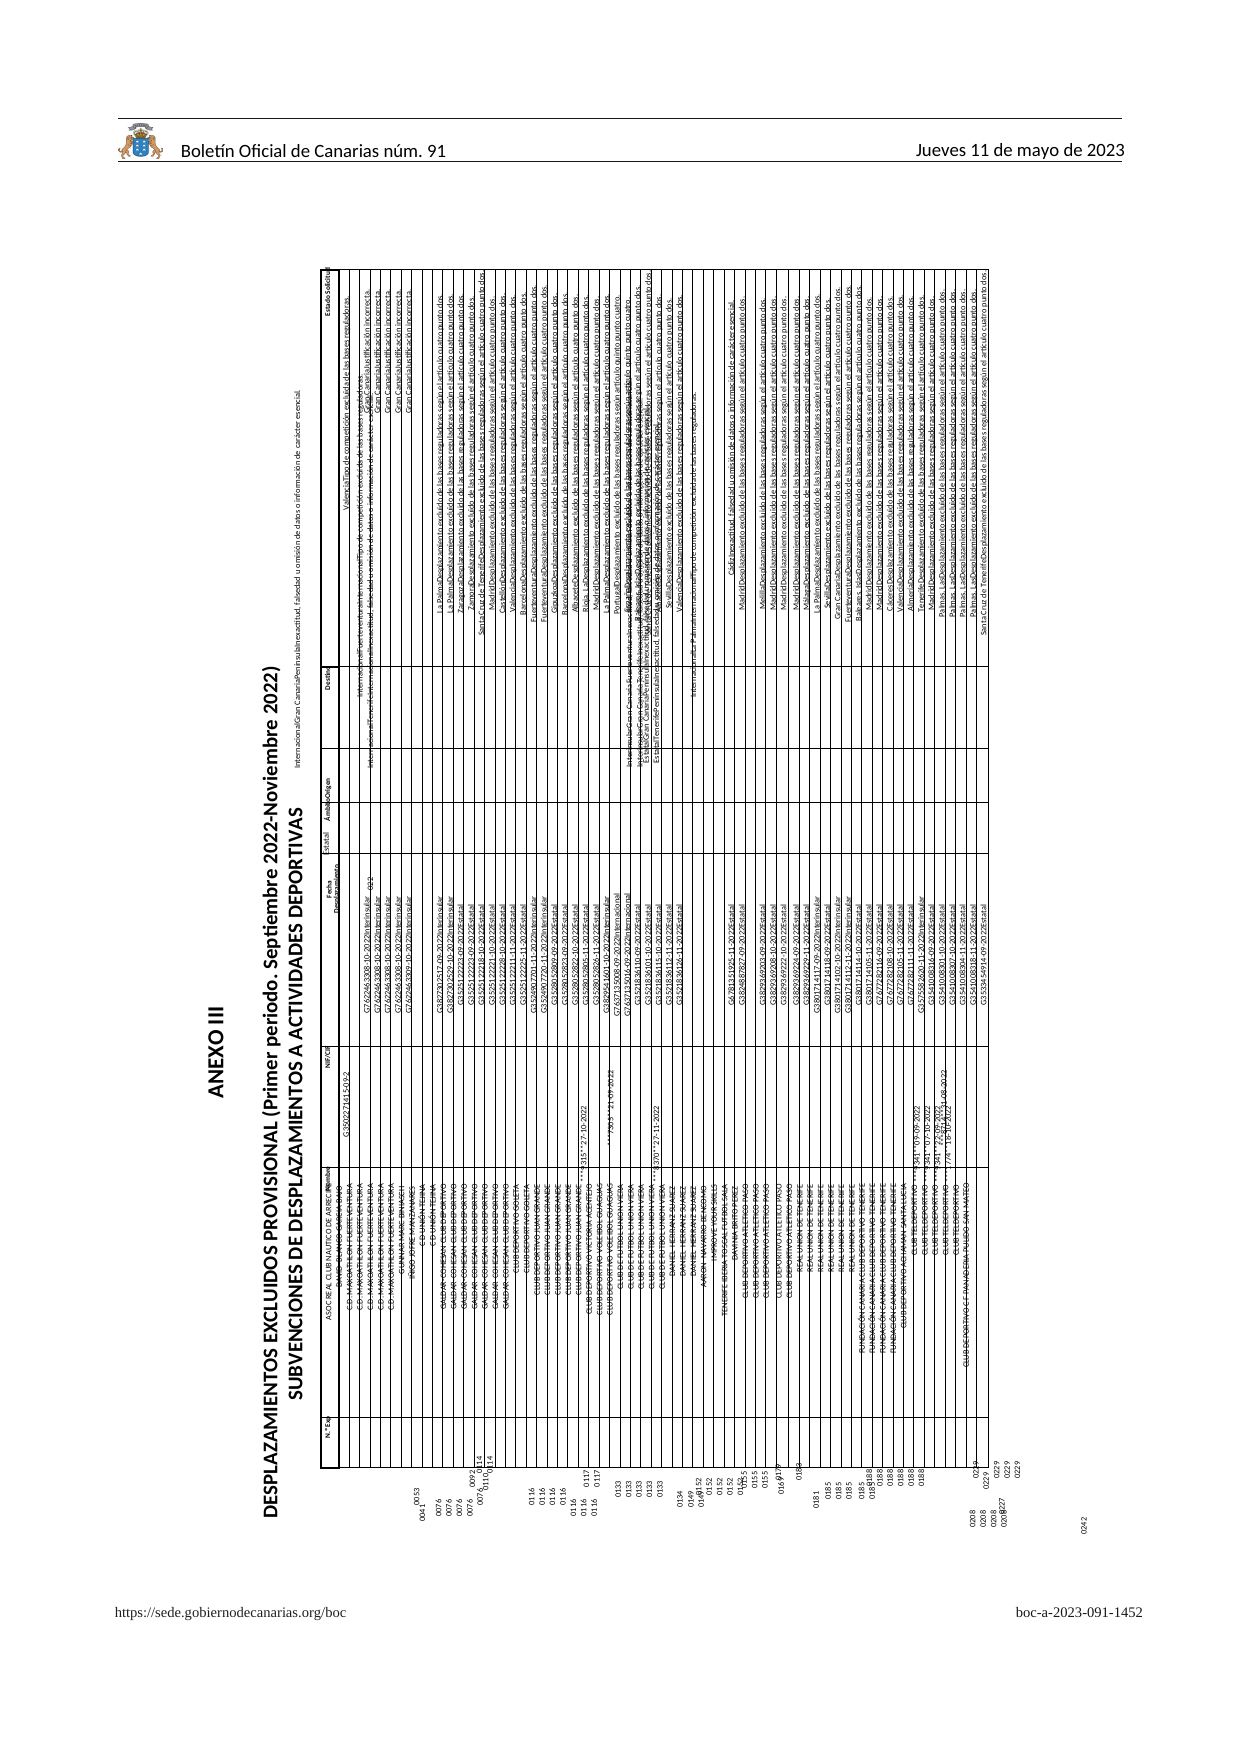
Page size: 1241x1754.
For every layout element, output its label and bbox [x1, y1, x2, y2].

table_cell [579, 1047, 588, 1167]
table_cell [652, 667, 661, 748]
table_cell [693, 1047, 703, 1167]
table_cell [756, 749, 765, 802]
table_cell [894, 1047, 903, 1167]
table_cell [735, 854, 745, 1046]
table_cell [842, 1418, 851, 1467]
table_cell [777, 803, 788, 852]
table_header [777, 270, 788, 666]
table_cell [756, 1418, 765, 1467]
table_cell [766, 1168, 776, 1417]
table_cell [475, 1168, 484, 1417]
table_cell [322, 749, 338, 802]
table_cell [641, 1418, 651, 1467]
table_cell [746, 749, 755, 802]
table_cell [433, 1418, 442, 1467]
table_cell [725, 749, 734, 802]
table_cell [789, 667, 799, 748]
table_cell [381, 854, 390, 1046]
table_header [766, 270, 776, 666]
table_cell [873, 1168, 882, 1417]
table_cell [621, 1168, 630, 1417]
table_cell [454, 1168, 463, 1417]
table_header [756, 270, 765, 666]
table_cell [810, 854, 820, 1046]
table_cell [777, 1047, 788, 1167]
table_cell [894, 803, 903, 852]
table_cell [516, 1168, 526, 1417]
table_cell [454, 749, 463, 802]
table_cell [558, 1418, 567, 1467]
table_cell [558, 749, 567, 802]
table_header [914, 270, 924, 666]
table_cell [831, 667, 841, 748]
table_cell [714, 854, 724, 1046]
table_cell [842, 1047, 851, 1167]
table_cell [527, 1168, 536, 1417]
table_cell [433, 803, 442, 852]
table_cell [496, 803, 505, 852]
table_cell [641, 1047, 651, 1167]
table_cell [423, 803, 432, 852]
table_header [496, 270, 505, 666]
table_cell [548, 749, 557, 802]
table_cell [946, 749, 955, 802]
table_header [350, 270, 359, 666]
table_header [810, 270, 820, 666]
table_cell [810, 667, 820, 748]
table_cell [610, 1418, 620, 1467]
table_cell [579, 1168, 588, 1417]
table_cell [800, 803, 809, 852]
table_cell [683, 1418, 692, 1467]
table_cell [946, 1047, 955, 1167]
table_cell [831, 1168, 841, 1417]
table_cell [641, 854, 651, 1046]
table_cell [956, 1047, 966, 1167]
table_cell [673, 1168, 682, 1417]
table_cell [693, 803, 703, 852]
table_cell [322, 1168, 338, 1417]
table_cell [842, 667, 851, 748]
table_cell [766, 1418, 776, 1467]
table_cell [777, 1168, 788, 1417]
table_cell [821, 1047, 830, 1167]
table_cell [766, 854, 776, 1046]
table_cell [454, 1418, 463, 1467]
table_cell [842, 803, 851, 852]
table_cell [496, 667, 505, 748]
table_cell [589, 854, 599, 1046]
table_cell [350, 749, 359, 802]
table_cell [600, 1168, 609, 1417]
table_cell [777, 667, 788, 748]
table_cell [883, 1418, 893, 1467]
table_cell [725, 667, 734, 748]
table_cell [862, 749, 872, 802]
table_header [946, 270, 955, 666]
table_cell [800, 1418, 809, 1467]
table_cell [360, 854, 370, 1046]
table_cell [548, 1047, 557, 1167]
table_cell [527, 854, 536, 1046]
table_cell [600, 749, 609, 802]
table_cell [322, 668, 338, 748]
table_cell [967, 667, 976, 748]
table_cell [673, 667, 682, 748]
table_cell [391, 1168, 401, 1417]
table_cell [350, 1418, 359, 1467]
table_cell [810, 1418, 820, 1467]
table_cell [725, 1168, 734, 1417]
table_cell [746, 854, 755, 1046]
table_cell [904, 1418, 913, 1467]
table_cell [925, 854, 934, 1046]
table_header [610, 270, 620, 666]
table_header [371, 270, 380, 666]
table_header [735, 270, 745, 666]
table_cell [340, 1418, 349, 1467]
table_cell [527, 1418, 536, 1467]
table_cell [412, 854, 422, 1046]
table_cell [746, 1168, 755, 1417]
table_header [714, 270, 724, 666]
table_header [631, 270, 640, 666]
table_header [894, 270, 903, 666]
table_cell [610, 1168, 620, 1417]
table_cell [350, 803, 359, 852]
table_cell [873, 854, 882, 1046]
table_cell [641, 1168, 651, 1417]
table_cell [831, 854, 841, 1046]
table_cell [360, 1168, 370, 1417]
table_cell [904, 667, 913, 748]
table_cell [496, 1047, 505, 1167]
table_cell [862, 803, 872, 852]
table_cell [683, 749, 692, 802]
table_cell [600, 1047, 609, 1167]
table_cell [506, 1418, 515, 1467]
table_cell [673, 749, 682, 802]
table_cell [340, 749, 349, 802]
table_cell [402, 1168, 411, 1417]
table_cell [443, 667, 453, 748]
table_cell [873, 1047, 882, 1167]
table_cell [652, 1047, 661, 1167]
table_cell [714, 803, 724, 852]
table_header [862, 270, 872, 666]
table_cell [600, 803, 609, 852]
table_cell [714, 1168, 724, 1417]
table_cell [558, 854, 567, 1046]
table_cell [735, 803, 745, 852]
table_cell [350, 1168, 359, 1417]
table_header [516, 270, 526, 666]
table_cell [956, 749, 966, 802]
table_cell [402, 1418, 411, 1467]
table_header [322, 271, 338, 666]
table_cell [756, 803, 765, 852]
table_cell [340, 854, 349, 1046]
table_cell [935, 854, 945, 1046]
table_header [568, 270, 578, 666]
table_cell [652, 803, 661, 852]
table_cell [967, 749, 976, 802]
table_cell [852, 803, 861, 852]
table_cell [977, 803, 988, 852]
table_header [704, 270, 713, 666]
table_cell [589, 667, 599, 748]
table_cell [391, 803, 401, 852]
table_cell [475, 1047, 484, 1167]
table_cell [704, 1418, 713, 1467]
table_cell [842, 1168, 851, 1417]
table_cell [360, 1418, 370, 1467]
table_cell [946, 803, 955, 852]
table_cell [485, 1047, 495, 1167]
table_cell [412, 1418, 422, 1467]
table_cell [631, 749, 640, 802]
table_cell [821, 749, 830, 802]
table_cell [381, 803, 390, 852]
table_cell [527, 803, 536, 852]
table_header [579, 270, 588, 666]
table_cell [777, 854, 788, 1046]
table_cell [391, 1047, 401, 1167]
table_cell [683, 1168, 692, 1417]
table_cell [641, 749, 651, 802]
table_cell [725, 1047, 734, 1167]
table_cell [704, 749, 713, 802]
table_cell [935, 749, 945, 802]
table_cell [766, 749, 776, 802]
table_cell [904, 803, 913, 852]
table_cell [381, 749, 390, 802]
table_cell [777, 1418, 788, 1467]
table_cell [360, 667, 370, 748]
table_cell [714, 749, 724, 802]
table_cell [735, 667, 745, 748]
table_cell [852, 667, 861, 748]
table_cell [516, 1047, 526, 1167]
table_header [621, 270, 630, 666]
table_cell [631, 854, 640, 1046]
table_cell [610, 749, 620, 802]
table_cell [800, 854, 809, 1046]
table_cell [914, 854, 924, 1046]
table_cell [558, 1168, 567, 1417]
table_cell [322, 1418, 338, 1467]
table_cell [789, 854, 799, 1046]
table_cell [904, 1047, 913, 1167]
table_cell [852, 1047, 861, 1167]
table_cell [548, 1418, 557, 1467]
table_cell [579, 803, 588, 852]
table_cell [360, 749, 370, 802]
table_cell [800, 1047, 809, 1167]
table_cell [464, 1168, 474, 1417]
table_cell [412, 803, 422, 852]
table_header [956, 270, 966, 666]
table_header [464, 270, 474, 666]
table_cell [443, 1418, 453, 1467]
table_cell [371, 854, 380, 1046]
table_cell [537, 854, 547, 1046]
table_cell [925, 1168, 934, 1417]
table_cell [537, 749, 547, 802]
table_cell [756, 1168, 765, 1417]
table_header [842, 270, 851, 666]
table_header [485, 270, 495, 666]
table_cell [381, 1047, 390, 1167]
table_cell [800, 667, 809, 748]
table_cell [662, 803, 672, 852]
table_cell [433, 1047, 442, 1167]
table_cell [340, 803, 349, 852]
table_cell [558, 667, 567, 748]
table_cell [831, 803, 841, 852]
table_cell [714, 1047, 724, 1167]
table_cell [683, 854, 692, 1046]
table_cell [621, 1418, 630, 1467]
table_cell [443, 854, 453, 1046]
table_header [935, 270, 945, 666]
table_cell [350, 667, 359, 748]
table_cell [496, 1168, 505, 1417]
table_cell [485, 803, 495, 852]
table_cell [821, 1418, 830, 1467]
table_cell [391, 667, 401, 748]
table_cell [475, 803, 484, 852]
table_cell [894, 1418, 903, 1467]
table_cell [873, 803, 882, 852]
table_cell [391, 854, 401, 1046]
table_header [725, 270, 734, 666]
table_cell [548, 667, 557, 748]
table_header [641, 270, 651, 544]
table_cell [956, 1418, 966, 1467]
table_cell [821, 803, 830, 852]
table_cell [810, 1047, 820, 1167]
table_cell [496, 1418, 505, 1467]
table_cell [391, 1418, 401, 1467]
table_cell [662, 854, 672, 1046]
table_cell [704, 1047, 713, 1167]
table_cell [600, 1418, 609, 1467]
table_header [904, 270, 913, 666]
table_header [558, 270, 567, 666]
table_cell [935, 803, 945, 852]
table_cell [789, 1418, 799, 1467]
table_header [402, 270, 411, 666]
table_cell [946, 667, 955, 748]
table_cell [810, 1168, 820, 1417]
table_cell [883, 1168, 893, 1417]
table_cell [662, 667, 672, 748]
table_cell [340, 1047, 349, 1167]
table_cell [800, 1168, 809, 1417]
table_cell [610, 667, 620, 748]
table_cell [914, 1168, 924, 1417]
table_cell [621, 667, 630, 748]
table_cell [558, 1047, 567, 1167]
table_cell [631, 1047, 640, 1167]
table_cell [652, 854, 661, 1046]
table_cell [464, 1047, 474, 1167]
table_cell [821, 854, 830, 1046]
table_header [412, 270, 422, 666]
table_cell [527, 749, 536, 802]
table_cell [412, 1168, 422, 1417]
table_header [340, 270, 349, 666]
table_cell [746, 803, 755, 852]
table_cell [548, 803, 557, 852]
table_cell [977, 1047, 988, 1167]
table_cell [673, 1047, 682, 1167]
table_cell [322, 854, 338, 1046]
table_header [433, 270, 442, 666]
table_cell [756, 667, 765, 748]
table_cell [516, 803, 526, 852]
table_cell [852, 1168, 861, 1417]
table_cell [883, 803, 893, 852]
table_cell [443, 803, 453, 852]
table_cell [558, 803, 567, 852]
table_cell [548, 1168, 557, 1417]
table_header [693, 270, 703, 666]
table_cell [371, 803, 380, 852]
table_cell [914, 1418, 924, 1467]
table_cell [579, 749, 588, 802]
table_cell [537, 1168, 547, 1417]
table_cell [904, 749, 913, 802]
table_cell [956, 854, 966, 1046]
table_cell [904, 854, 913, 1046]
table_cell [568, 803, 578, 852]
table_cell [610, 1047, 620, 1167]
table_cell [600, 667, 609, 748]
table_cell [464, 749, 474, 802]
table_cell [464, 667, 474, 748]
table_cell [516, 854, 526, 1046]
table_cell [464, 1418, 474, 1467]
table_cell [610, 803, 620, 852]
table_cell [423, 1168, 432, 1417]
table_cell [423, 749, 432, 802]
table_cell [914, 1047, 924, 1167]
table_cell [621, 749, 630, 802]
table_cell [350, 1047, 359, 1167]
table_cell [322, 1047, 338, 1167]
table_header [746, 270, 755, 666]
table_cell [589, 749, 599, 802]
table_header [821, 270, 830, 666]
table_header [977, 270, 988, 666]
table_cell [381, 667, 390, 748]
table_cell [589, 1418, 599, 1467]
table_cell [371, 1047, 380, 1167]
table_cell [454, 1047, 463, 1167]
table_cell [496, 854, 505, 1046]
table_header [506, 270, 515, 666]
table_cell [967, 854, 976, 1046]
table_cell [641, 667, 651, 748]
table_header [548, 270, 557, 666]
table_header [310, 241, 988, 1520]
table_cell [412, 749, 422, 802]
table_cell [673, 854, 682, 1046]
table_cell [589, 1047, 599, 1167]
table_cell [693, 854, 703, 1046]
table_cell [381, 1168, 390, 1417]
table_cell [641, 803, 651, 852]
table_cell [746, 1047, 755, 1167]
table_cell [433, 854, 442, 1046]
table_cell [485, 1418, 495, 1467]
table_cell [725, 854, 734, 1046]
table_header [199, 241, 310, 1520]
table_cell [506, 854, 515, 1046]
table_header [873, 270, 882, 666]
table_cell [412, 1047, 422, 1167]
table_cell [412, 667, 422, 748]
table_cell [506, 667, 515, 748]
table_cell [402, 803, 411, 852]
table_cell [360, 803, 370, 852]
table_cell [810, 803, 820, 852]
table_cell [925, 667, 934, 748]
table_header [454, 270, 463, 666]
table_cell [935, 1047, 945, 1167]
table_cell [423, 1047, 432, 1167]
table_cell [873, 667, 882, 748]
table_cell [831, 749, 841, 802]
table_cell [714, 1418, 724, 1467]
table_cell [935, 1418, 945, 1467]
table_cell [842, 854, 851, 1046]
table_cell [883, 667, 893, 748]
table_cell [662, 749, 672, 802]
table_cell [789, 1168, 799, 1417]
table_cell [977, 1168, 988, 1417]
table_cell [662, 1418, 672, 1467]
table_cell [725, 803, 734, 852]
table_cell [883, 1047, 893, 1167]
table_cell [852, 854, 861, 1046]
table_cell [704, 1168, 713, 1417]
table_cell [485, 667, 495, 748]
table_cell [621, 803, 630, 852]
table_cell [485, 854, 495, 1046]
table_cell [842, 749, 851, 802]
table_header [641, 542, 651, 666]
table_cell [568, 667, 578, 748]
table_cell [423, 1418, 432, 1467]
table_header [673, 270, 682, 666]
table_cell [756, 1047, 765, 1167]
table_cell [662, 1168, 672, 1417]
table_cell [433, 749, 442, 802]
table_cell [977, 749, 988, 802]
table_header [831, 270, 841, 666]
table_cell [340, 667, 349, 748]
table_cell [766, 803, 776, 852]
table_header [789, 270, 799, 666]
table_cell [610, 854, 620, 1046]
table_cell [925, 1418, 934, 1467]
table_cell [831, 1418, 841, 1467]
table_header [925, 270, 934, 666]
table_cell [443, 1047, 453, 1167]
table_cell [579, 854, 588, 1046]
table_cell [862, 667, 872, 748]
table_cell [371, 667, 380, 748]
table_header [662, 270, 672, 666]
table_cell [883, 749, 893, 802]
table_header [683, 270, 692, 666]
table_cell [777, 749, 788, 802]
table_cell [914, 749, 924, 802]
table_header [589, 270, 599, 666]
table_cell [714, 667, 724, 748]
table_cell [800, 749, 809, 802]
table_cell [527, 667, 536, 748]
table_cell [883, 854, 893, 1046]
table_cell [946, 1418, 955, 1467]
table_cell [925, 803, 934, 852]
table_cell [631, 667, 640, 748]
table_cell [852, 749, 861, 802]
table_cell [506, 1168, 515, 1417]
table_cell [402, 749, 411, 802]
table_cell [967, 1047, 976, 1167]
table_cell [956, 1168, 966, 1417]
table_cell [693, 1168, 703, 1417]
table_header [423, 270, 432, 666]
table_cell [914, 803, 924, 852]
table_cell [735, 1168, 745, 1417]
table_cell [789, 803, 799, 852]
table_header [883, 270, 893, 666]
table_cell [568, 1047, 578, 1167]
table_header [537, 270, 547, 666]
table_cell [485, 749, 495, 802]
table_cell [977, 667, 988, 748]
table_cell [821, 667, 830, 748]
table_cell [568, 1168, 578, 1417]
table_header [391, 270, 401, 666]
table_cell [704, 667, 713, 748]
table_cell [735, 749, 745, 802]
table_cell [391, 749, 401, 802]
table_cell [977, 1418, 988, 1467]
table_cell [873, 749, 882, 802]
table_header [360, 270, 370, 666]
table_cell [967, 1418, 976, 1467]
table_cell [433, 1168, 442, 1417]
table_cell [506, 749, 515, 802]
table_cell [967, 803, 976, 852]
table_cell [568, 854, 578, 1046]
table_cell [935, 1168, 945, 1417]
table_cell [925, 749, 934, 802]
table_cell [402, 1047, 411, 1167]
table_cell [454, 803, 463, 852]
table_cell [537, 667, 547, 748]
table_cell [862, 1168, 872, 1417]
table_header [967, 270, 976, 666]
table_cell [340, 1168, 349, 1417]
table_cell [454, 854, 463, 1046]
table_cell [735, 1418, 745, 1467]
table_cell [894, 854, 903, 1046]
table_cell [621, 1047, 630, 1167]
table_cell [683, 1047, 692, 1167]
table_cell [693, 667, 703, 748]
table_cell [371, 749, 380, 802]
table_cell [443, 1168, 453, 1417]
table_cell [693, 749, 703, 802]
table_cell [371, 1168, 380, 1417]
table_cell [735, 1047, 745, 1167]
table_cell [652, 749, 661, 802]
table_cell [925, 1047, 934, 1167]
table_header [475, 270, 484, 666]
table_cell [537, 803, 547, 852]
table_cell [454, 667, 463, 748]
table_cell [821, 1168, 830, 1417]
table_cell [977, 854, 988, 1046]
table_cell [946, 1168, 955, 1417]
table_cell [381, 1418, 390, 1467]
table_cell [589, 1168, 599, 1417]
table_cell [516, 749, 526, 802]
table_cell [789, 749, 799, 802]
table_cell [322, 803, 338, 852]
table_header [652, 270, 661, 666]
table_cell [652, 1418, 661, 1467]
table_cell [475, 854, 484, 1046]
table_cell [894, 1168, 903, 1417]
table_header [381, 270, 390, 666]
table_cell [360, 1047, 370, 1167]
table_cell [579, 1418, 588, 1467]
table_header [527, 270, 536, 666]
table_cell [756, 854, 765, 1046]
table_header [600, 270, 609, 666]
table_cell [475, 749, 484, 802]
table_cell [568, 749, 578, 802]
table_cell [537, 1418, 547, 1467]
table_cell [423, 854, 432, 1046]
table_cell [464, 854, 474, 1046]
table_cell [371, 1418, 380, 1467]
table_cell [967, 1168, 976, 1417]
table_cell [935, 667, 945, 748]
table_cell [873, 1418, 882, 1467]
table_cell [621, 854, 630, 1046]
table_cell [862, 1047, 872, 1167]
table_cell [631, 1418, 640, 1467]
table_cell [766, 1047, 776, 1167]
table_cell [506, 803, 515, 852]
table_cell [475, 1418, 484, 1467]
table_cell [831, 1047, 841, 1167]
table_cell [443, 749, 453, 802]
table_cell [852, 1418, 861, 1467]
table_cell [810, 749, 820, 802]
table_cell [464, 803, 474, 852]
table_cell [402, 667, 411, 748]
table_cell [652, 1168, 661, 1417]
table_cell [537, 1047, 547, 1167]
table_cell [673, 1418, 682, 1467]
table_cell [894, 667, 903, 748]
table_cell [862, 1418, 872, 1467]
table_cell [693, 1418, 703, 1467]
table_cell [894, 749, 903, 802]
table_cell [631, 1168, 640, 1417]
table_cell [631, 803, 640, 852]
table_cell [683, 803, 692, 852]
table_cell [568, 1418, 578, 1467]
table_cell [746, 667, 755, 748]
table_cell [433, 667, 442, 748]
table_cell [704, 854, 713, 1046]
table_header [800, 270, 809, 666]
table_cell [548, 854, 557, 1046]
table_cell [766, 667, 776, 748]
table_cell [516, 1418, 526, 1467]
table_cell [956, 667, 966, 748]
table_cell [402, 854, 411, 1046]
table_cell [485, 1168, 495, 1417]
table_cell [600, 854, 609, 1046]
table_cell [589, 803, 599, 852]
table_cell [496, 749, 505, 802]
table_cell [704, 803, 713, 852]
table_cell [475, 667, 484, 748]
table_header [852, 270, 861, 666]
table_cell [725, 1418, 734, 1467]
table_header [443, 270, 453, 666]
table_cell [662, 1047, 672, 1167]
table_cell [862, 854, 872, 1046]
table_cell [904, 1168, 913, 1417]
table_cell [673, 803, 682, 852]
table_cell [527, 1047, 536, 1167]
table_cell [946, 854, 955, 1046]
table_cell [423, 667, 432, 748]
table_cell [956, 803, 966, 852]
table_cell [506, 1047, 515, 1167]
table_cell [350, 854, 359, 1046]
table_cell [683, 667, 692, 748]
table_cell [914, 667, 924, 748]
table_cell [579, 667, 588, 748]
table_cell [789, 1047, 799, 1167]
table_cell [516, 667, 526, 748]
table_cell [746, 1418, 755, 1467]
